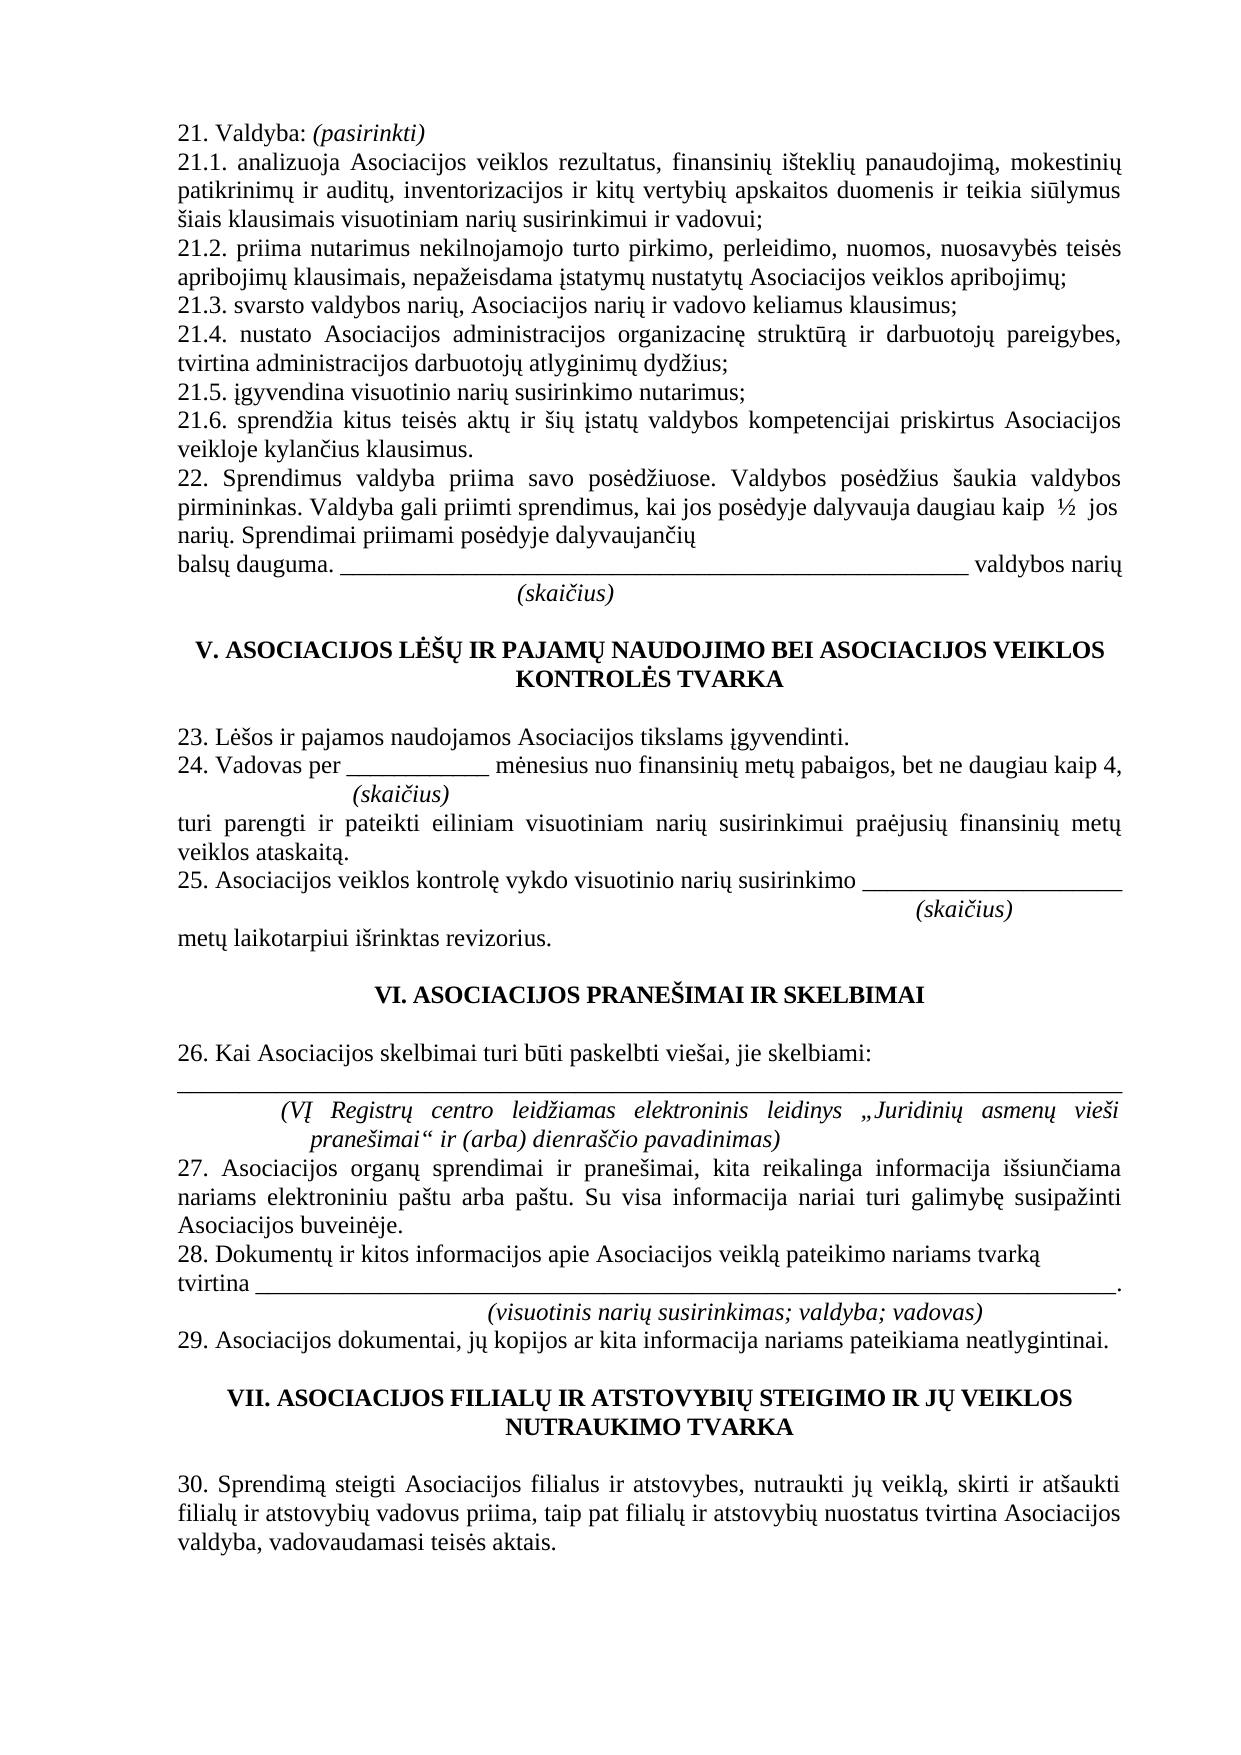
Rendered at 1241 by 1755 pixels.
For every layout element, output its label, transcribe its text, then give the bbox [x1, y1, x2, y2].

text _ [177, 1067, 1122, 1092]
text 24. Vadovas per mėnesius nuo finansinių metų pabaigos, bet ne daugiau kaip 4, [177, 751, 1122, 779]
text 21.6. sprendžia kitus teisės aktų ir šių įstatų valdybos kompetencijai priskirtus Asociacijos veikloje kylančius klausimus. [177, 406, 1122, 463]
text tvirtina . [177, 1268, 1122, 1297]
text 21. Valdyba: (pasirinkti) [177, 118, 1122, 147]
text 25. Asociacijos veiklos kontrolę vykdo visuotinio narių susirinkimo [177, 866, 1122, 894]
text VII. ASOCIACIJOS FILIALŲ IR ATSTOVYBIŲ STEIGIMO IR JŲ VEIKLOS NUTRAUKIMO TVARKA [177, 1383, 1122, 1441]
text 26. Kai Asociacijos skelbimai turi būti paskelbti viešai, jie skelbiami: [177, 1038, 1122, 1067]
text 21.5. įgyvendina visuotinio narių susirinkimo nutarimus; [177, 377, 1122, 406]
text 21.4. nustato Asociacijos administracijos organizacinę struktūrą ir darbuotojų pareigybes, tvirtina administracijos darbuotojų atlyginimų dydžius; [177, 319, 1122, 377]
text 21.2. priima nutarimus nekilnojamojo turto pirkimo, perleidimo, nuomos, nuosavybės teisės apribojimų klausimais, nepažeisdama įstatymų nustatytų Asociacijos veiklos apribojimų; [177, 233, 1122, 291]
text 30. Sprendimą steigti Asociacijos filialus ir atstovybes, nutraukti jų veiklą, skirti ir atšaukti filialų ir atstovybių vadovus priima, taip pat filialų ir atstovybių nuostatus tvirtina Asociacijos valdyba, vadovaudamasi teisės aktais. [177, 1469, 1122, 1556]
text 22. Sprendimus valdyba priima savo posėdžiuose. Valdybos posėdžius šaukia valdybos pirmininkas. Valdyba gali priimti sprendimus, kai jos posėdyje dalyvauja daugiau kaip ½ jos [177, 463, 1122, 521]
text (skaičius) [177, 578, 1122, 607]
text V. ASOCIACIJOS LĖŠŲ IR PAJAMŲ NAUDOJIMO BEI ASOCIACIJOS VEIKLOS KONTROLĖS TVARKA [177, 636, 1122, 693]
text turi parengti ir pateikti eiliniam visuotiniam narių susirinkimui praėjusių finansinių metų veiklos ataskaitą. [177, 808, 1122, 866]
text 21.3. svarsto valdybos narių, Asociacijos narių ir vadovo keliamus klausimus; [177, 291, 1122, 319]
text (skaičius) [890, 894, 1122, 923]
text 23. Lėšos ir pajamos naudojamos Asociacijos tikslams įgyvendinti. [177, 722, 1122, 751]
text (VĮ Registrų centro leidžiamas elektroninis leidinys „Juridinių asmenų vieši pranešimai“ ir (arba) dienraščio pavadinimas) [281, 1096, 1122, 1153]
text (skaičius) [352, 779, 1122, 808]
text VI. ASOCIACIJOS PRANEŠIMAI IR SKELBIMAI [177, 981, 1122, 1009]
text 21.1. analizuoja Asociacijos veiklos rezultatus, finansinių išteklių panaudojimą, mokestinių patikrinimų ir auditų, inventorizacijos ir kitų vertybių apskaitos duomenis ir teikia siūlymus šiais klausimais visuotiniam narių susirinkimui ir vadovui; [177, 147, 1122, 233]
text narių. Sprendimai priimami posėdyje dalyvaujančių [177, 521, 1122, 549]
text 29. Asociacijos dokumentai, jų kopijos ar kita informacija nariams pateikiama neatlygintinai. [177, 1326, 1122, 1354]
text 28. Dokumentų ir kitos informacijos apie Asociacijos veiklą pateikimo nariams tvarką [177, 1239, 1122, 1268]
text metų laikotarpiui išrinktas revizorius. [177, 923, 1122, 952]
text (visuotinis narių susirinkimas; valdyba; vadovas) [177, 1297, 1122, 1326]
text 27. Asociacijos organų sprendimai ir pranešimai, kita reikalinga informacija išsiunčiama nariams elektroniniu paštu arba paštu. Su visa informacija nariai turi galimybę susipažinti Asociacijos buveinėje. [177, 1153, 1122, 1239]
text balsų dauguma. valdybos narių [177, 549, 1122, 578]
